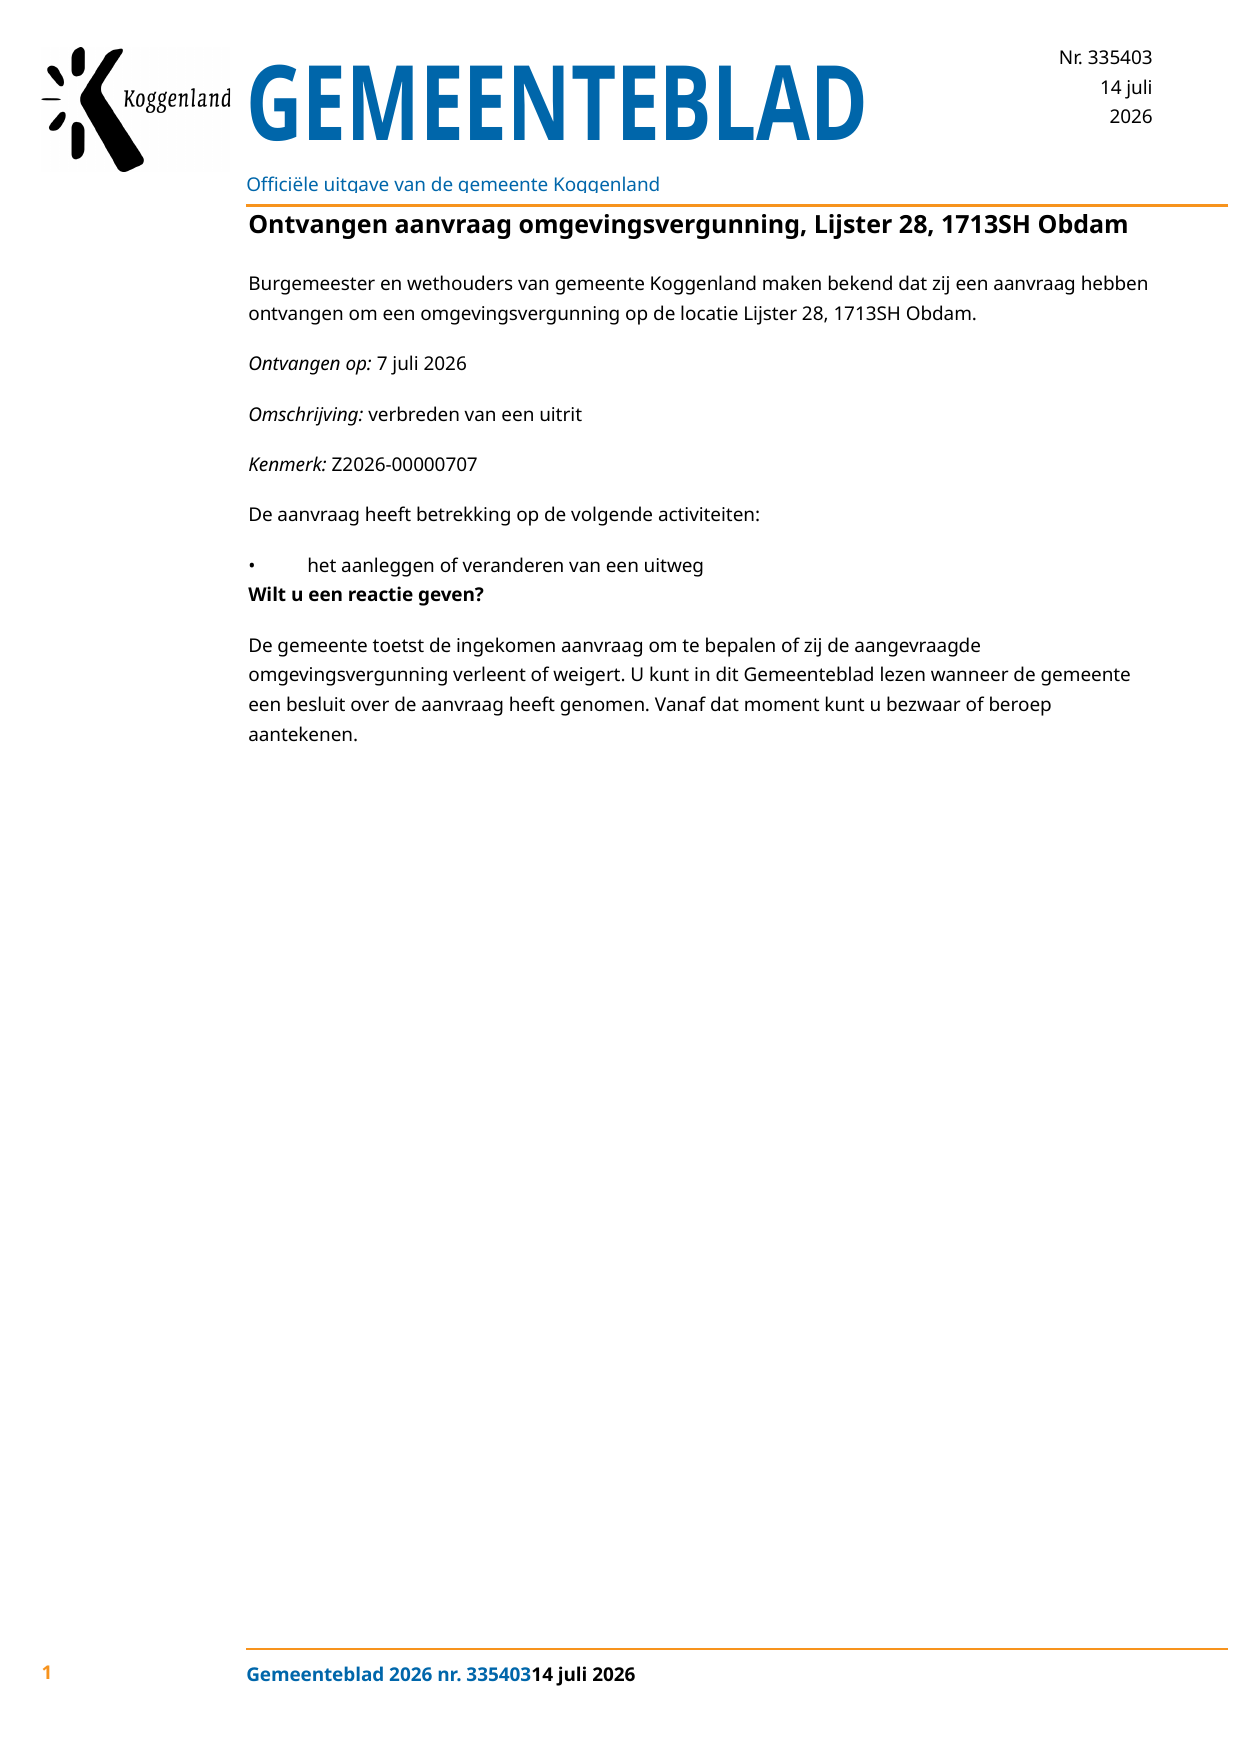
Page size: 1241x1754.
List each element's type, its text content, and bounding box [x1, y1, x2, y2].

text De gemeente toetst de ingekomen aanvraag om te bepalen of zij de aangevraagde omgevingsvergunning verleent of weigert. U kunt in dit Gemeenteblad lezen wanneer de gemeente een besluit over de aanvraag heeft genomen. Vanaf dat moment kunt u bezwaar of beroep aantekenen. [248, 632, 1152, 746]
list het aanleggen of veranderen van een uitweg [248, 552, 1152, 578]
text Kenmerk: Z2026-00000707 [248, 451, 1152, 477]
text Omschrijving: verbreden van een uitrit [248, 401, 1152, 426]
text Ontvangen aanvraag omgevingsvergunning, Lijster 28, 1713SH Obdam [248, 207, 1152, 241]
text De aanvraag heeft betrekking op de volgende activiteiten: [248, 502, 1152, 527]
text Wilt u een reactie geven? [248, 582, 1152, 607]
picture [41, 47, 231, 172]
text Burgemeester en wethouders van gemeente Koggenland maken bekend dat zij een aanvraag hebben ontvangen om een omgevingsvergunning op de locatie Lijster 28, 1713SH Obdam. [248, 270, 1152, 326]
text Ontvangen op: 7 juli 2026 [248, 350, 1152, 376]
